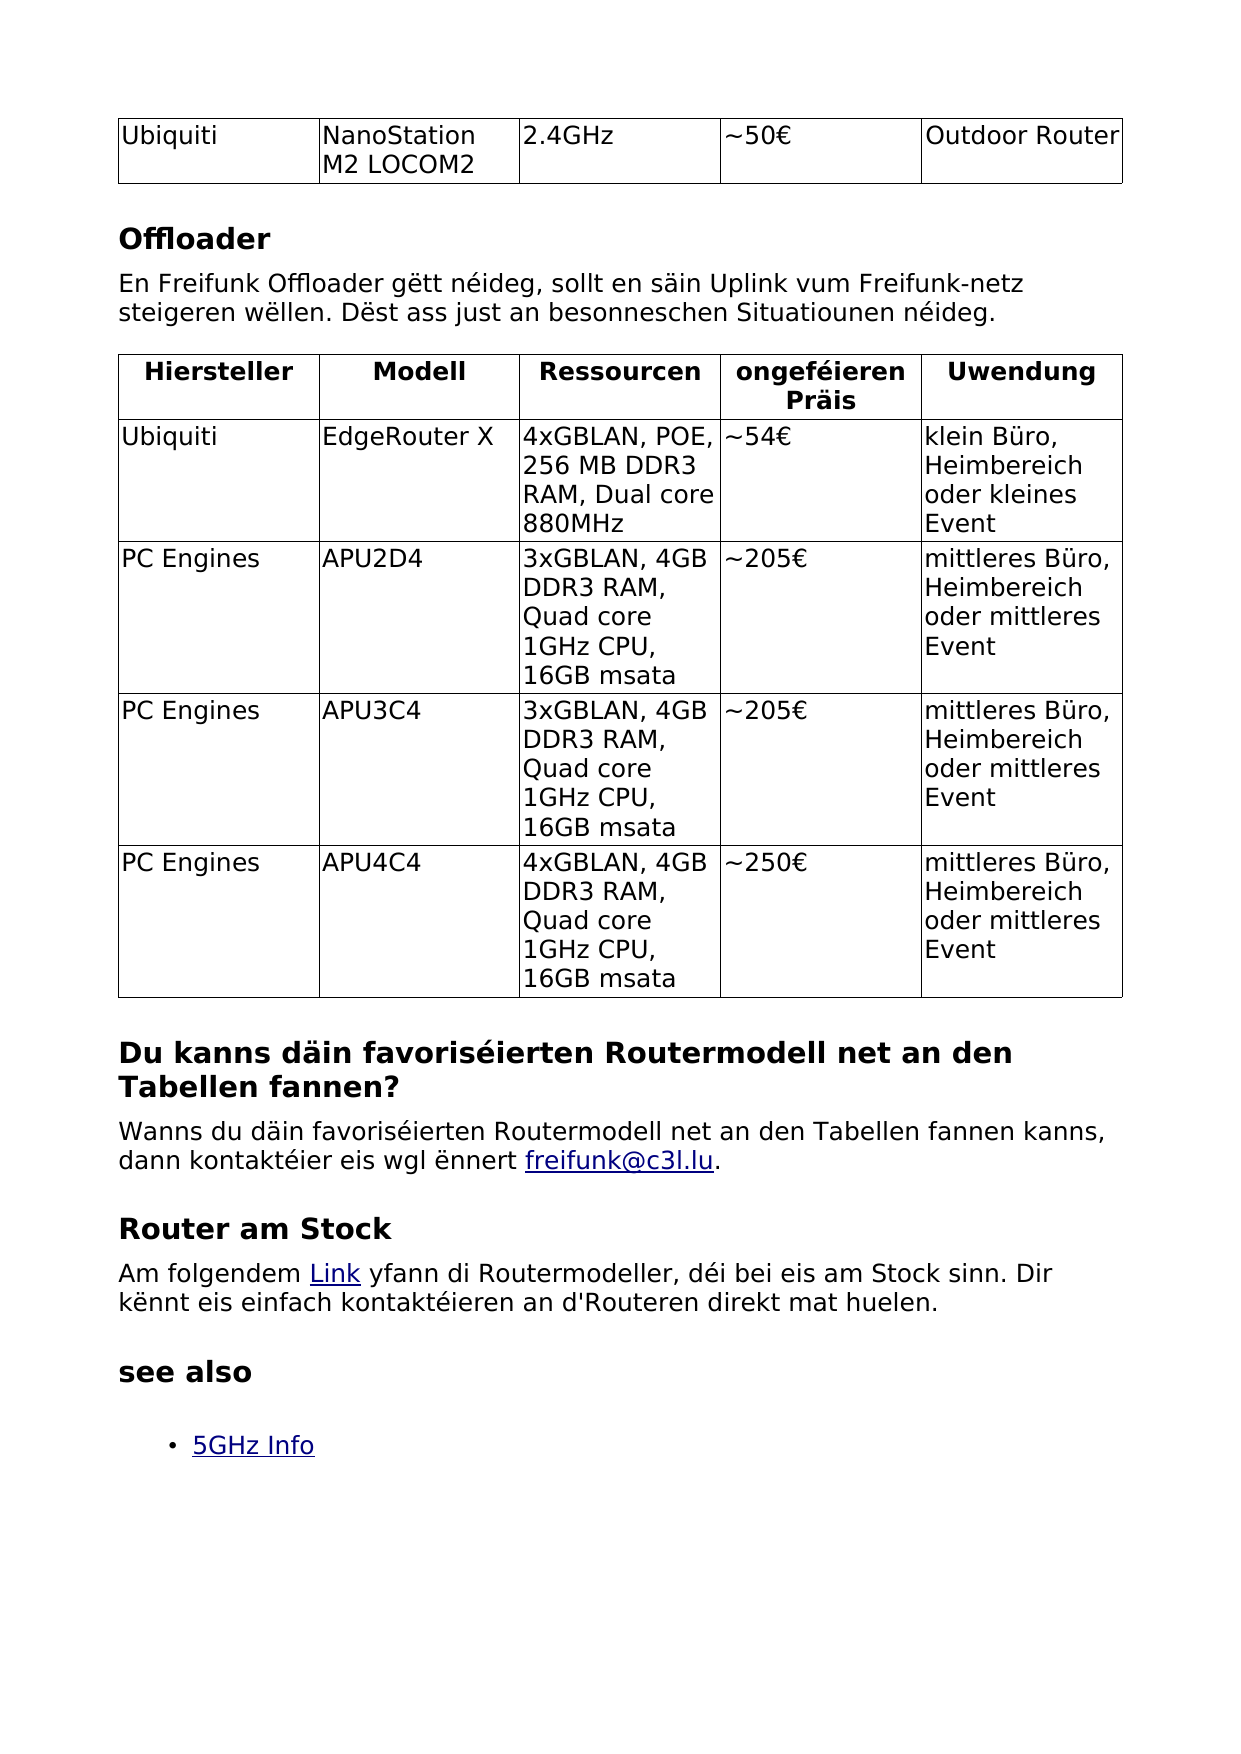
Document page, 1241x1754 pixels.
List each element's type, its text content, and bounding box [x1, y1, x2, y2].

table_cell EdgeRouter X [320, 420, 519, 541]
table_header Modell [320, 355, 519, 419]
table_header Uwendung [922, 355, 1122, 419]
table_cell PC Engines [119, 694, 319, 845]
table_cell APU3C4 [320, 694, 519, 845]
list 5GHz Info [177, 1431, 1122, 1460]
table_header ongeféieren Präis [721, 355, 921, 419]
table_header Ressourcen [520, 355, 720, 419]
table_cell APU2D4 [320, 542, 519, 693]
table_cell PC Engines [119, 542, 319, 693]
table_cell ~250€ [721, 846, 921, 997]
table_cell NanoStation M2 LOCOM2 [320, 119, 519, 182]
table_cell APU4C4 [320, 846, 519, 997]
table_cell ~50€ [721, 119, 921, 182]
table_cell ~205€ [721, 542, 921, 693]
text En Freifunk Offloader gëtt néideg, sollt en säin Uplink vum Freifunk-netz steigeren wëllen. Dëst ass just an besonneschen Situatiounen néideg. [118, 269, 1122, 327]
table_cell Ubiquiti [119, 420, 319, 541]
text Wanns du däin favoriséierten Routermodell net an den Tabellen fannen kanns, dann kontaktéier eis wgl ënnert freifunk@c3l.lu. [118, 1117, 1122, 1175]
table_cell klein Büro, Heimbereich oder kleines Event [922, 420, 1122, 541]
table_cell 2.4GHz [520, 119, 720, 182]
table_cell mittleres Büro, Heimbereich oder mittleres Event [922, 846, 1122, 997]
subtitle Offloader [118, 222, 1122, 256]
table_cell 4xGBLAN, 4GB DDR3 RAM, Quad core 1GHz CPU, 16GB msata [520, 846, 720, 997]
table_cell Outdoor Router [922, 119, 1122, 182]
text Am folgendem Link yfann di Routermodeller, déi bei eis am Stock sinn. Dir kënnt eis einfach kontaktéieren an d'Routeren direkt mat huelen. [118, 1259, 1122, 1317]
table_header Hiersteller [119, 355, 319, 419]
table_cell ~205€ [721, 694, 921, 845]
table_cell mittleres Büro, Heimbereich oder mittleres Event [922, 542, 1122, 693]
table_cell PC Engines [119, 846, 319, 997]
table_cell 3xGBLAN, 4GB DDR3 RAM, Quad core 1GHz CPU, 16GB msata [520, 542, 720, 693]
table_cell ~54€ [721, 420, 921, 541]
table_cell 4xGBLAN, POE, 256 MB DDR3 RAM, Dual core 880MHz [520, 420, 720, 541]
table_cell 3xGBLAN, 4GB DDR3 RAM, Quad core 1GHz CPU, 16GB msata [520, 694, 720, 845]
subtitle Router am Stock [118, 1213, 1122, 1247]
subtitle see also [118, 1355, 1122, 1389]
subtitle Du kanns däin favoriséierten Routermodell net an den Tabellen fannen? [118, 1036, 1122, 1104]
table_cell mittleres Büro, Heimbereich oder mittleres Event [922, 694, 1122, 845]
table_cell Ubiquiti [119, 119, 319, 182]
